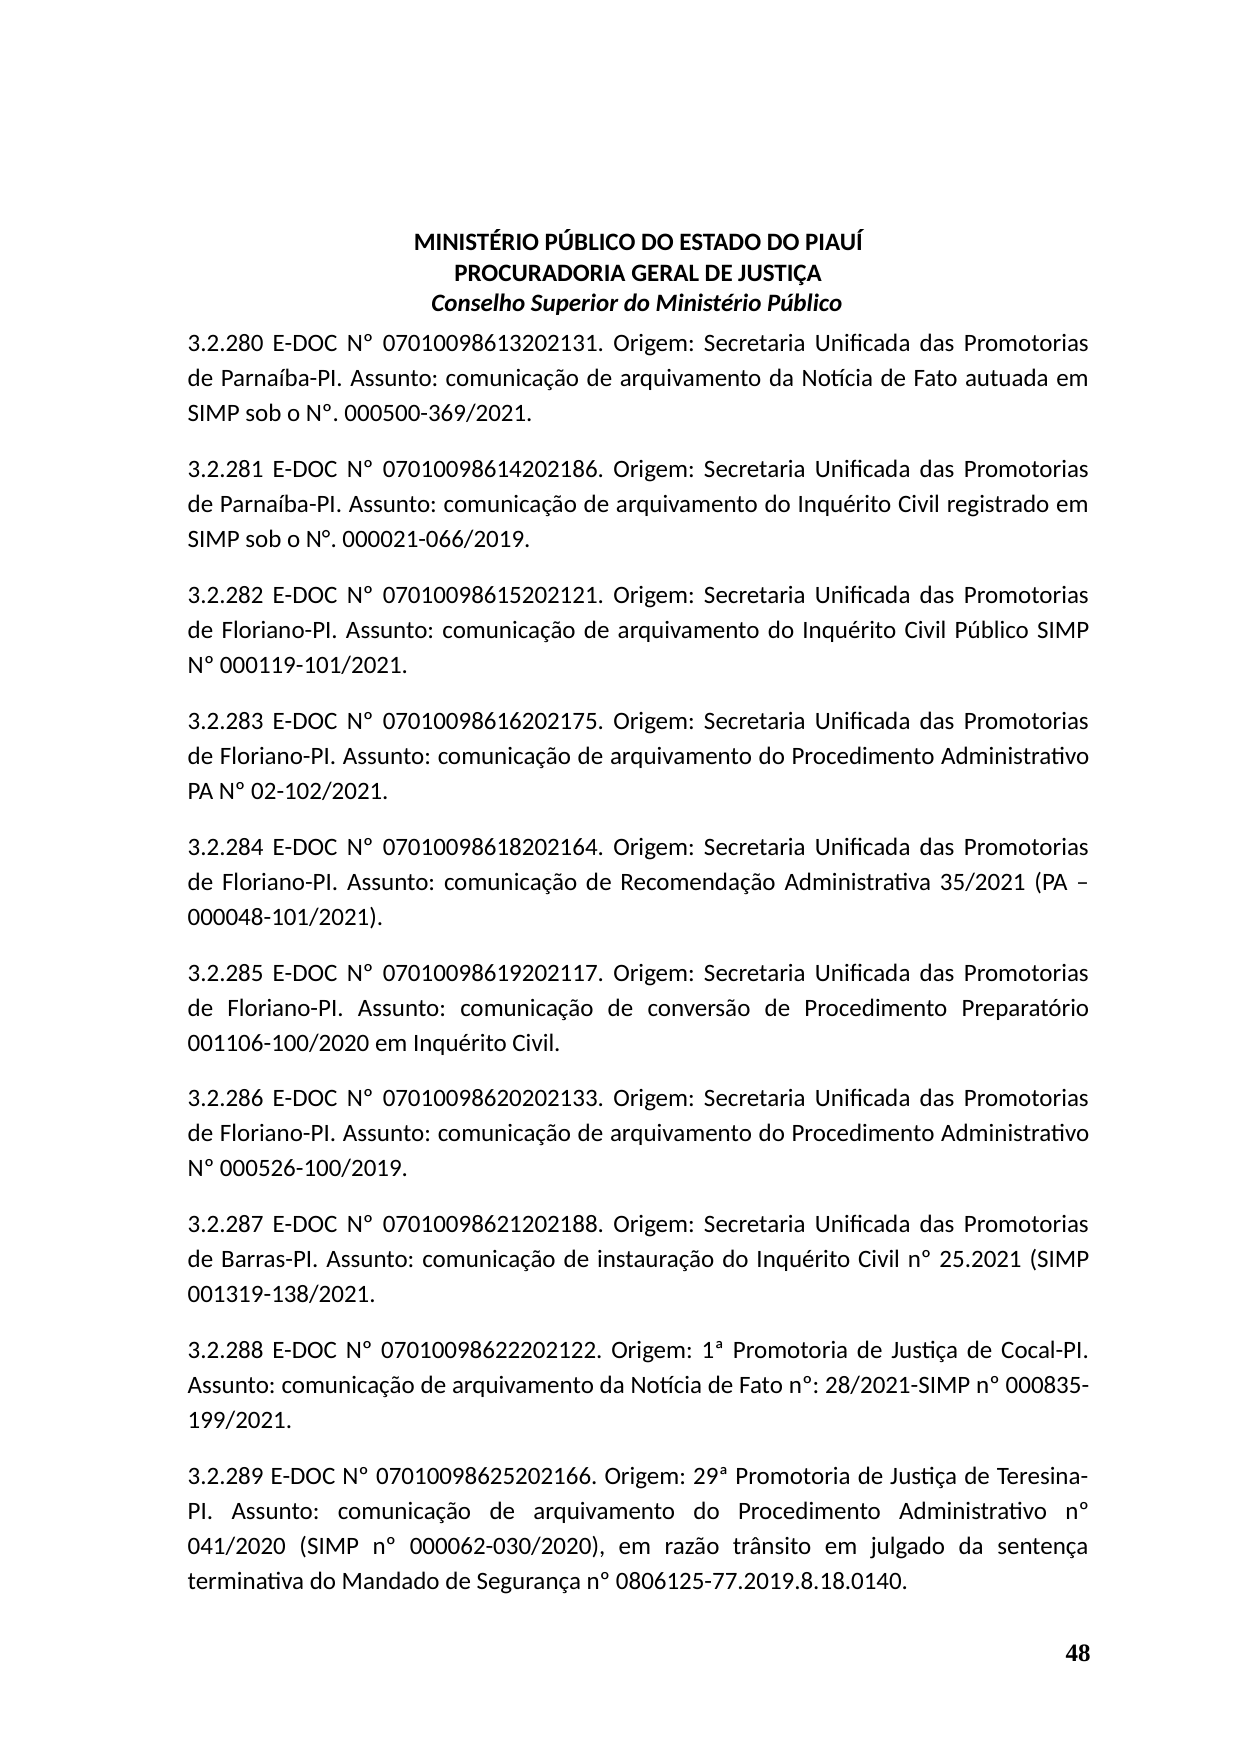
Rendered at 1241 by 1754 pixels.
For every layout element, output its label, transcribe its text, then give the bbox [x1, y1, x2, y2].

text 3.2.283 E-DOC Nº 07010098616202175. Origem: Secretaria Unificada das Promotorias de Floriano-PI. Assunto: comunicação de arquivamento do Procedimento Administrativo PA Nº 02-102/2021. [187, 705, 1090, 806]
text 3.2.284 E-DOC Nº 07010098618202164. Origem: Secretaria Unificada das Promotorias de Floriano-PI. Assunto: comunicação de Recomendação Administrativa 35/2021 (PA – 000048-101/2021). [187, 831, 1090, 931]
text 3.2.287 E-DOC Nº 07010098621202188. Origem: Secretaria Unificada das Promotorias de Barras-PI. Assunto: comunicação de instauração do Inquérito Civil nº 25.2021 (SIMP 001319-138/2021. [187, 1208, 1090, 1309]
text 3.2.282 E-DOC Nº 07010098615202121. Origem: Secretaria Unificada das Promotorias de Floriano-PI. Assunto: comunicação de arquivamento do Inquérito Civil Público SIMP Nº 000119-101/2021. [187, 579, 1090, 680]
text 3.2.285 E-DOC Nº 07010098619202117. Origem: Secretaria Unificada das Promotorias de Floriano-PI. Assunto: comunicação de conversão de Procedimento Preparatório 001106-100/2020 em Inquérito Civil. [187, 957, 1090, 1057]
text 3.2.286 E-DOC Nº 07010098620202133. Origem: Secretaria Unificada das Promotorias de Floriano-PI. Assunto: comunicação de arquivamento do Procedimento Administrativo Nº 000526-100/2019. [187, 1082, 1090, 1183]
text 3.2.289 E-DOC Nº 07010098625202166. Origem: 29ª Promotoria de Justiça de Teresina-PI. Assunto: comunicação de arquivamento do Procedimento Administrativo nº 041/2020 (SIMP nº 000062-030/2020), em razão trânsito em julgado da sentença terminativa do Mandado de Segurança nº 0806125-77.2019.8.18.0140. [187, 1460, 1090, 1596]
text 3.2.281 E-DOC Nº 07010098614202186. Origem: Secretaria Unificada das Promotorias de Parnaíba-PI. Assunto: comunicação de arquivamento do Inquérito Civil registrado em SIMP sob o N°. 000021-066/2019. [187, 453, 1090, 554]
text 3.2.280 E-DOC Nº 07010098613202131. Origem: Secretaria Unificada das Promotorias de Parnaíba-PI. Assunto: comunicação de arquivamento da Notícia de Fato autuada em SIMP sob o Nº. 000500-369/2021. [187, 327, 1090, 428]
text 3.2.288 E-DOC Nº 07010098622202122. Origem: 1ª Promotoria de Justiça de Cocal-PI. Assunto: comunicação de arquivamento da Notícia de Fato nº: 28/2021-SIMP nº 000835-199/2021. [187, 1334, 1090, 1435]
